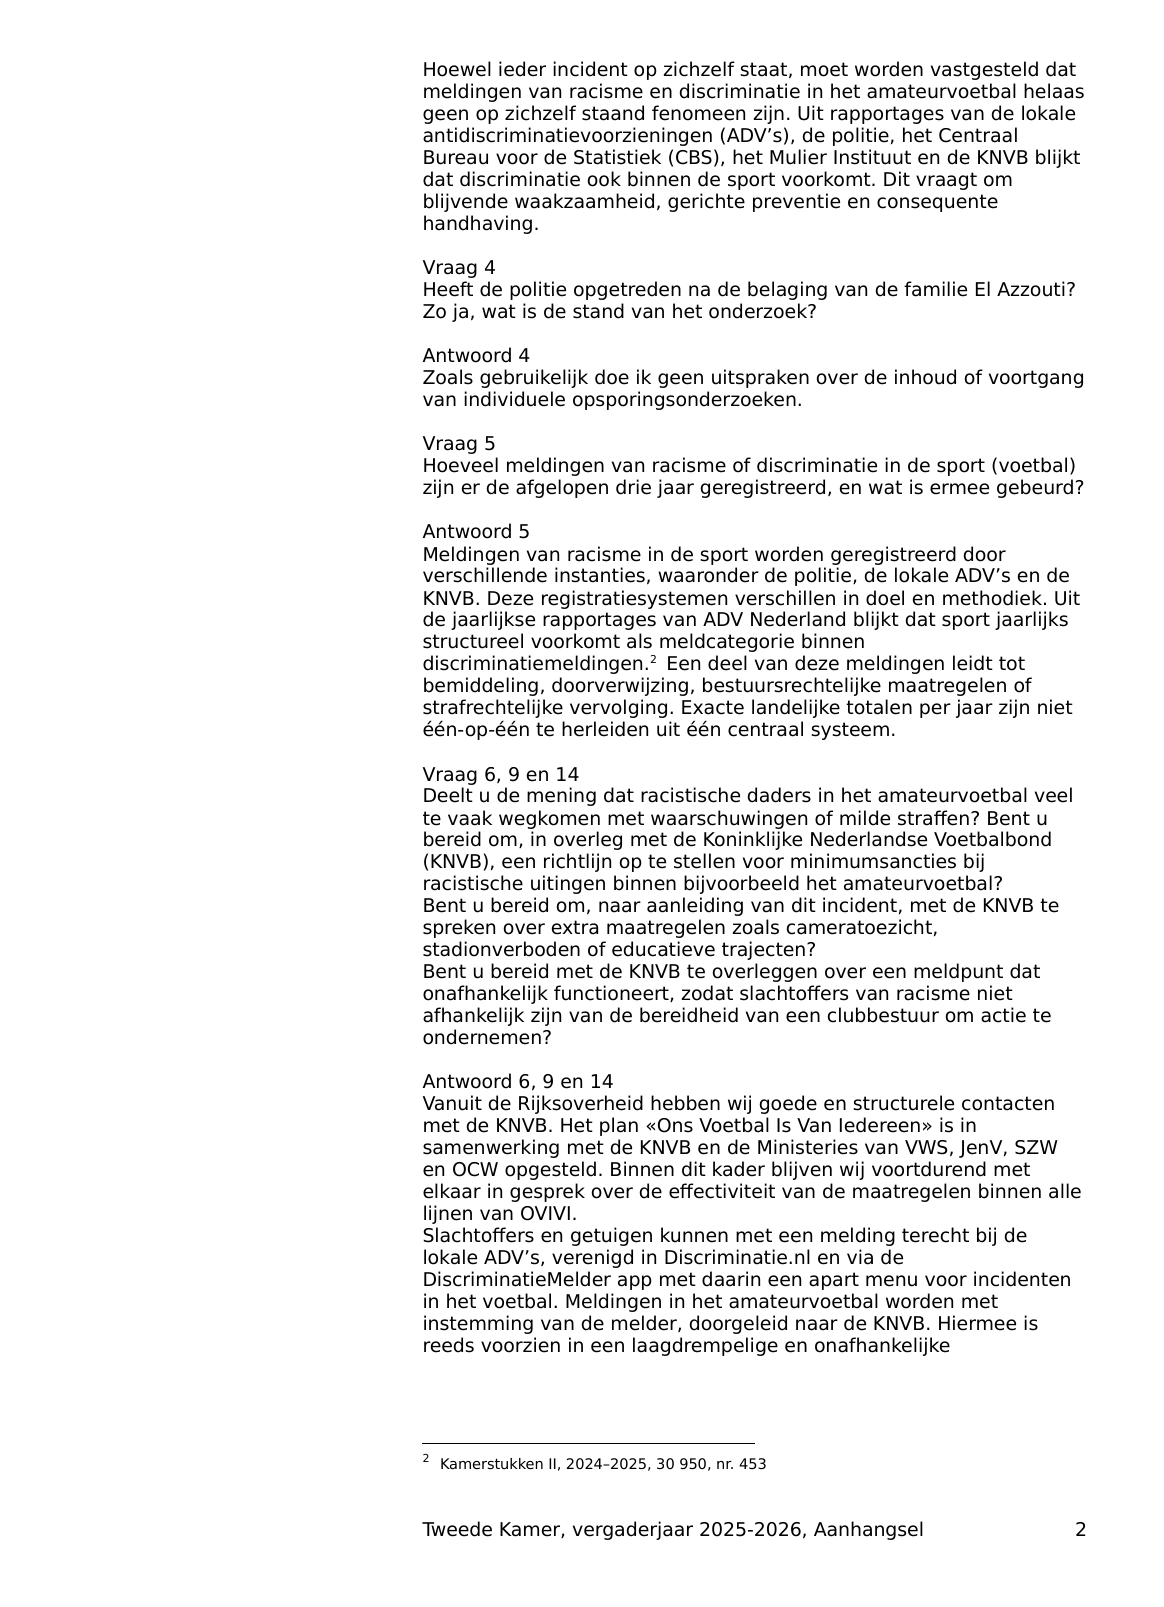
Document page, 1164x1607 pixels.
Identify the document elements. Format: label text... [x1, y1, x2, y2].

text Bent u bereid met de KNVB te overleggen over een meldpunt dat onafhankelijk functioneert, zodat slachtoffers van racisme niet afhankelijk zijn van de bereidheid van een clubbestuur om actie te ondernemen? [422, 961, 1087, 1049]
text Zoals gebruikelijk doe ik geen uitspraken over de inhoud of voortgang van individuele opsporingsonderzoeken. [422, 367, 1087, 411]
text Vraag 5 [422, 433, 1087, 455]
text Hoeveel meldingen van racisme of discriminatie in de sport (voetbal) zijn er de afgelopen drie jaar geregistreerd, en wat is ermee gebeurd? [422, 455, 1087, 499]
text Slachtoffers en getuigen kunnen met een melding terecht bij de lokale ADV’s, verenigd in Discriminatie.nl en via de DiscriminatieMelder app met daarin een apart menu voor incidenten in het voetbal. Meldingen in het amateurvoetbal worden met instemming van de melder, doorgeleid naar de KNVB. Hiermee is reeds voorzien in een laagdrempelige en onafhankelijke [422, 1225, 1087, 1357]
text Vraag 6, 9 en 14 [422, 763, 1087, 785]
text Antwoord 5 [422, 521, 1087, 543]
text Antwoord 4 [422, 345, 1087, 367]
text Kamerstukken II, 2024–2025, 30 950, nr. 453 [422, 1452, 1087, 1474]
text Vanuit de Rijksoverheid hebben wij goede en structurele contacten met de KNVB. Het plan «Ons Voetbal Is Van Iedereen» is in samenwerking met de KNVB en de Ministeries van VWS, JenV, SZW en OCW opgesteld. Binnen dit kader blijven wij voortdurend met elkaar in gesprek over de effectiviteit van de maatregelen binnen alle lijnen van OVIVI. [422, 1093, 1087, 1225]
text Bent u bereid om, naar aanleiding van dit incident, met de KNVB te spreken over extra maatregelen zoals cameratoezicht, stadionverboden of educatieve trajecten? [422, 895, 1087, 961]
text Antwoord 6, 9 en 14 [422, 1071, 1087, 1093]
text Heeft de politie opgetreden na de belaging van de familie El Azzouti? Zo ja, wat is de stand van het onderzoek? [422, 279, 1087, 323]
text Deelt u de mening dat racistische daders in het amateurvoetbal veel te vaak wegkomen met waarschuwingen of milde straffen? Bent u bereid om, in overleg met de Koninklijke Nederlandse Voetbalbond (KNVB), een richtlijn op te stellen voor minimumsancties bij racistische uitingen binnen bijvoorbeeld het amateurvoetbal? [422, 785, 1087, 895]
text Meldingen van racisme in de sport worden geregistreerd door verschillende instanties, waaronder de politie, de lokale ADV’s en de KNVB. Deze registratiesystemen verschillen in doel en methodiek. Uit de jaarlijkse rapportages van ADV Nederland blijkt dat sport jaarlijks structureel voorkomt als meldcategorie binnen discriminatiemeldingen. Een deel van deze meldingen leidt tot bemiddeling, doorverwijzing, bestuursrechtelijke maatregelen of strafrechtelijke vervolging. Exacte landelijke totalen per jaar zijn niet één-op-één te herleiden uit één centraal systeem. [422, 543, 1087, 741]
text Hoewel ieder incident op zichzelf staat, moet worden vastgesteld dat meldingen van racisme en discriminatie in het amateurvoetbal helaas geen op zichzelf staand fenomeen zijn. Uit rapportages van de lokale antidiscriminatievoorzieningen (ADV’s), de politie, het Centraal Bureau voor de Statistiek (CBS), het Mulier Instituut en de KNVB blijkt dat discriminatie ook binnen de sport voorkomt. Dit vraagt om blijvende waakzaamheid, gerichte preventie en consequente handhaving. [422, 59, 1087, 235]
text Vraag 4 [422, 257, 1087, 279]
